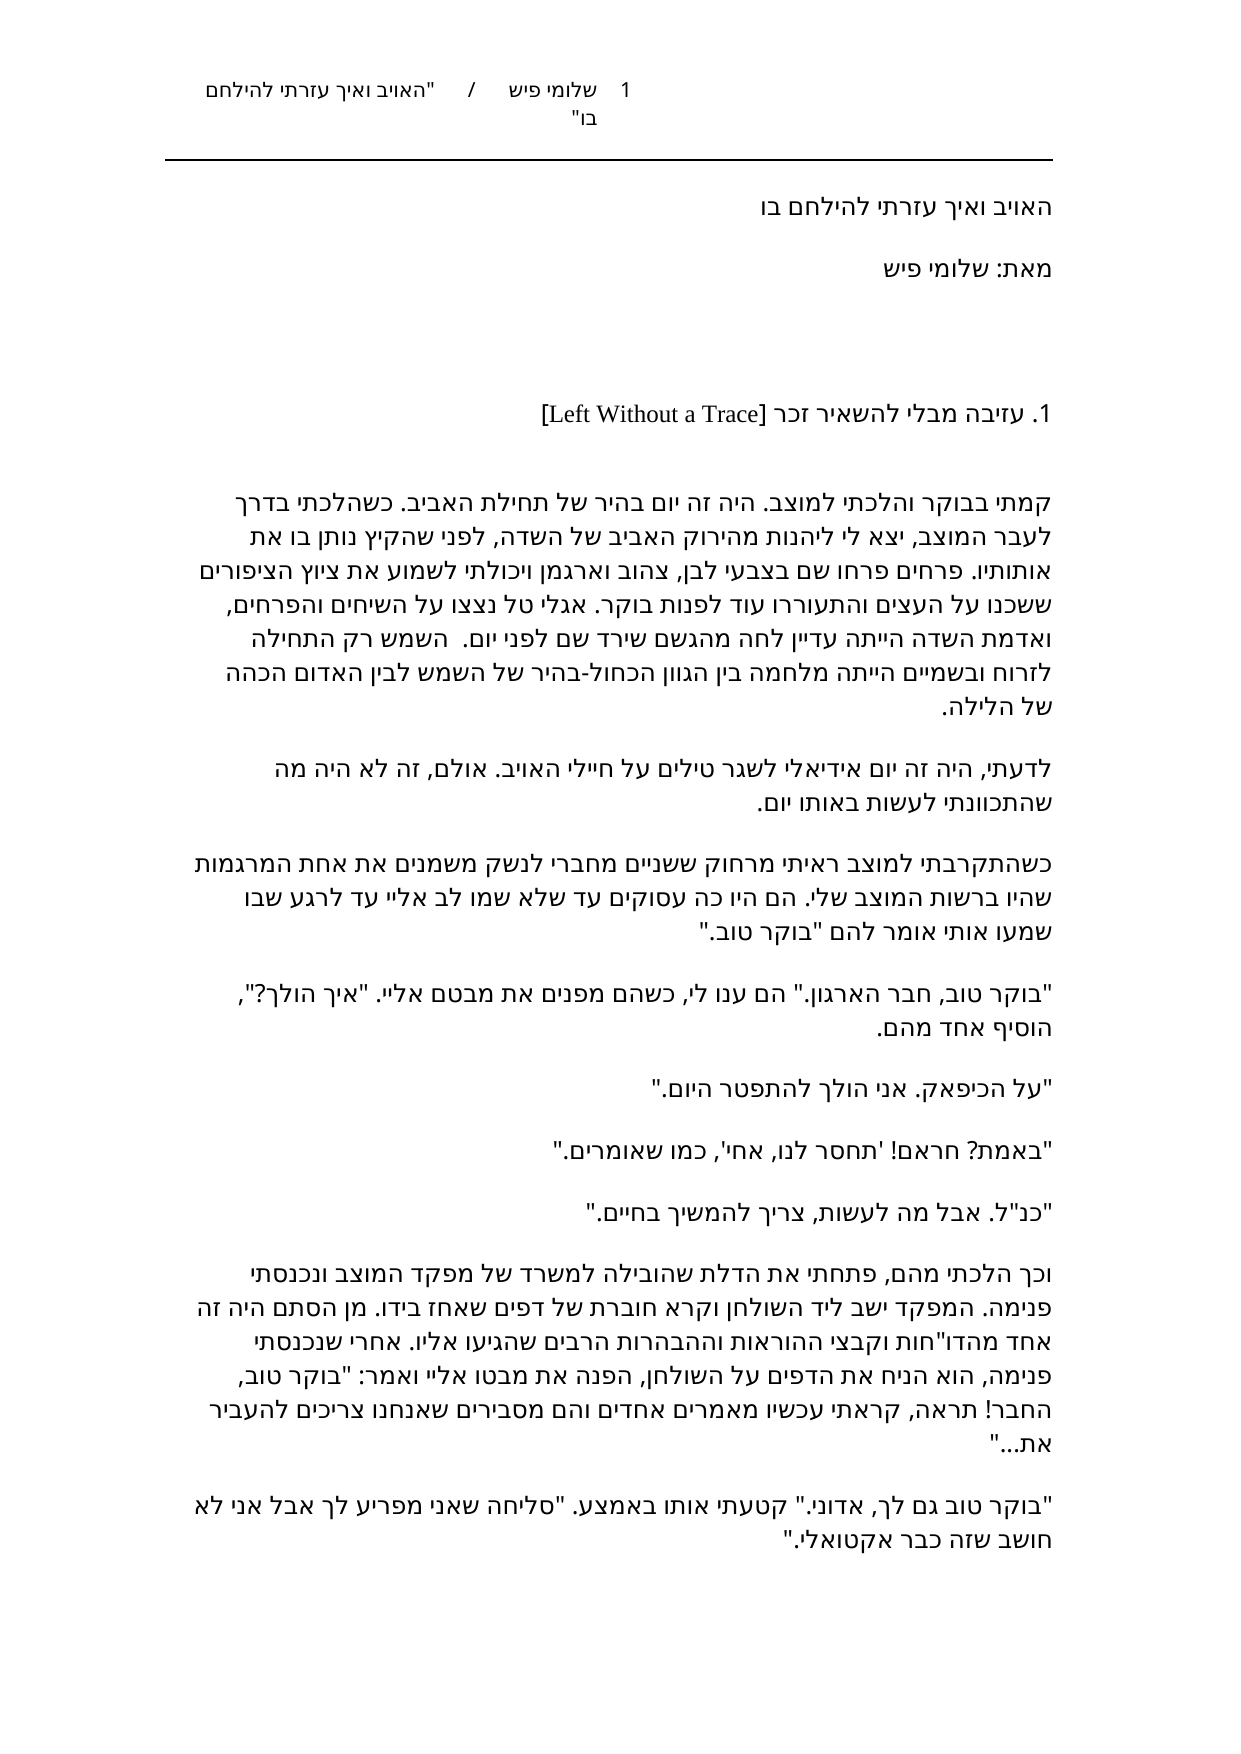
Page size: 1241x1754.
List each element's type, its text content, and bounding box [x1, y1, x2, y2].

text מאת: שלומי פיש [187, 251, 1053, 284]
text "באמת? חראם! 'תחסר לנו, אחי', כמו שאומרים." [187, 1133, 1053, 1167]
text קמתי בבוקר והלכתי למוצב. היה זה יום בהיר של תחילת האביב. כשהלכתי בדרך לעבר המוצב, יצא לי ליהנות מהירוק האביב של השדה, לפני שהקיץ נותן בו את אותותיו. פרחים פרחו שם בצבעי לבן, צהוב וארגמן ויכולתי לשמוע את ציוץ הציפורים ששכנו על העצים והתעוררו עוד לפנות בוקר. אגלי טל נצצו על השיחים והפרחים, ואדמת השדה הייתה עדיין לחה מהגשם שירד שם לפני יום. השמש רק התחילה לזרוח ובשמיים הייתה מלחמה בין הגוון הכחול-בהיר של השמש לבין האדום הכהה של הלילה. [187, 485, 1053, 722]
text "על הכיפאק. אני הולך להתפטר היום." [187, 1071, 1053, 1105]
text וכך הלכתי מהם, פתחתי את הדלת שהובילה למשרד של מפקד המוצב ונכנסתי פנימה. המפקד ישב ליד השולחן וקרא חוברת של דפים שאחז בידו. מן הסתם היה זה אחד מהדו"חות וקבצי ההוראות וההבהרות הרבים שהגיעו אליו. אחרי שנכנסתי פנימה, הוא הניח את הדפים על השולחן, הפנה את מבטו אליי ואמר: "בוקר טוב, החבר! תראה, קראתי עכשיו מאמרים אחדים והם מסבירים שאנחנו צריכים להעביר את..." [187, 1256, 1053, 1460]
text האויב ואיך עזרתי להילחם בו [187, 189, 1053, 223]
text 1. עזיבה מבלי להשאיר זכר [Left Without a Trace] [187, 395, 1053, 429]
text כשהתקרבתי למוצב ראיתי מרחוק ששניים מחברי לנשק משמנים את אחת המרגמות שהיו ברשות המוצב שלי. הם היו כה עסוקים עד שלא שמו לב אליי עד לרגע שבו שמעו אותי אומר להם "בוקר טוב." [187, 846, 1053, 948]
text "כנ"ל. אבל מה לעשות, צריך להמשיך בחיים." [187, 1194, 1053, 1228]
text לדעתי, היה זה יום אידיאלי לשגר טילים על חיילי האויב. אולם, זה לא היה מה שהתכוונתי לעשות באותו יום. [187, 750, 1053, 818]
text "בוקר טוב גם לך, אדוני." קטעתי אותו באמצע. "סליחה שאני מפריע לך אבל אני לא חושב שזה כבר אקטואלי." [187, 1487, 1053, 1555]
text "בוקר טוב, חבר הארגון." הם ענו לי, כשהם מפנים את מבטם אליי. "איך הולך?", הוסיף אחד מהם. [187, 975, 1053, 1043]
